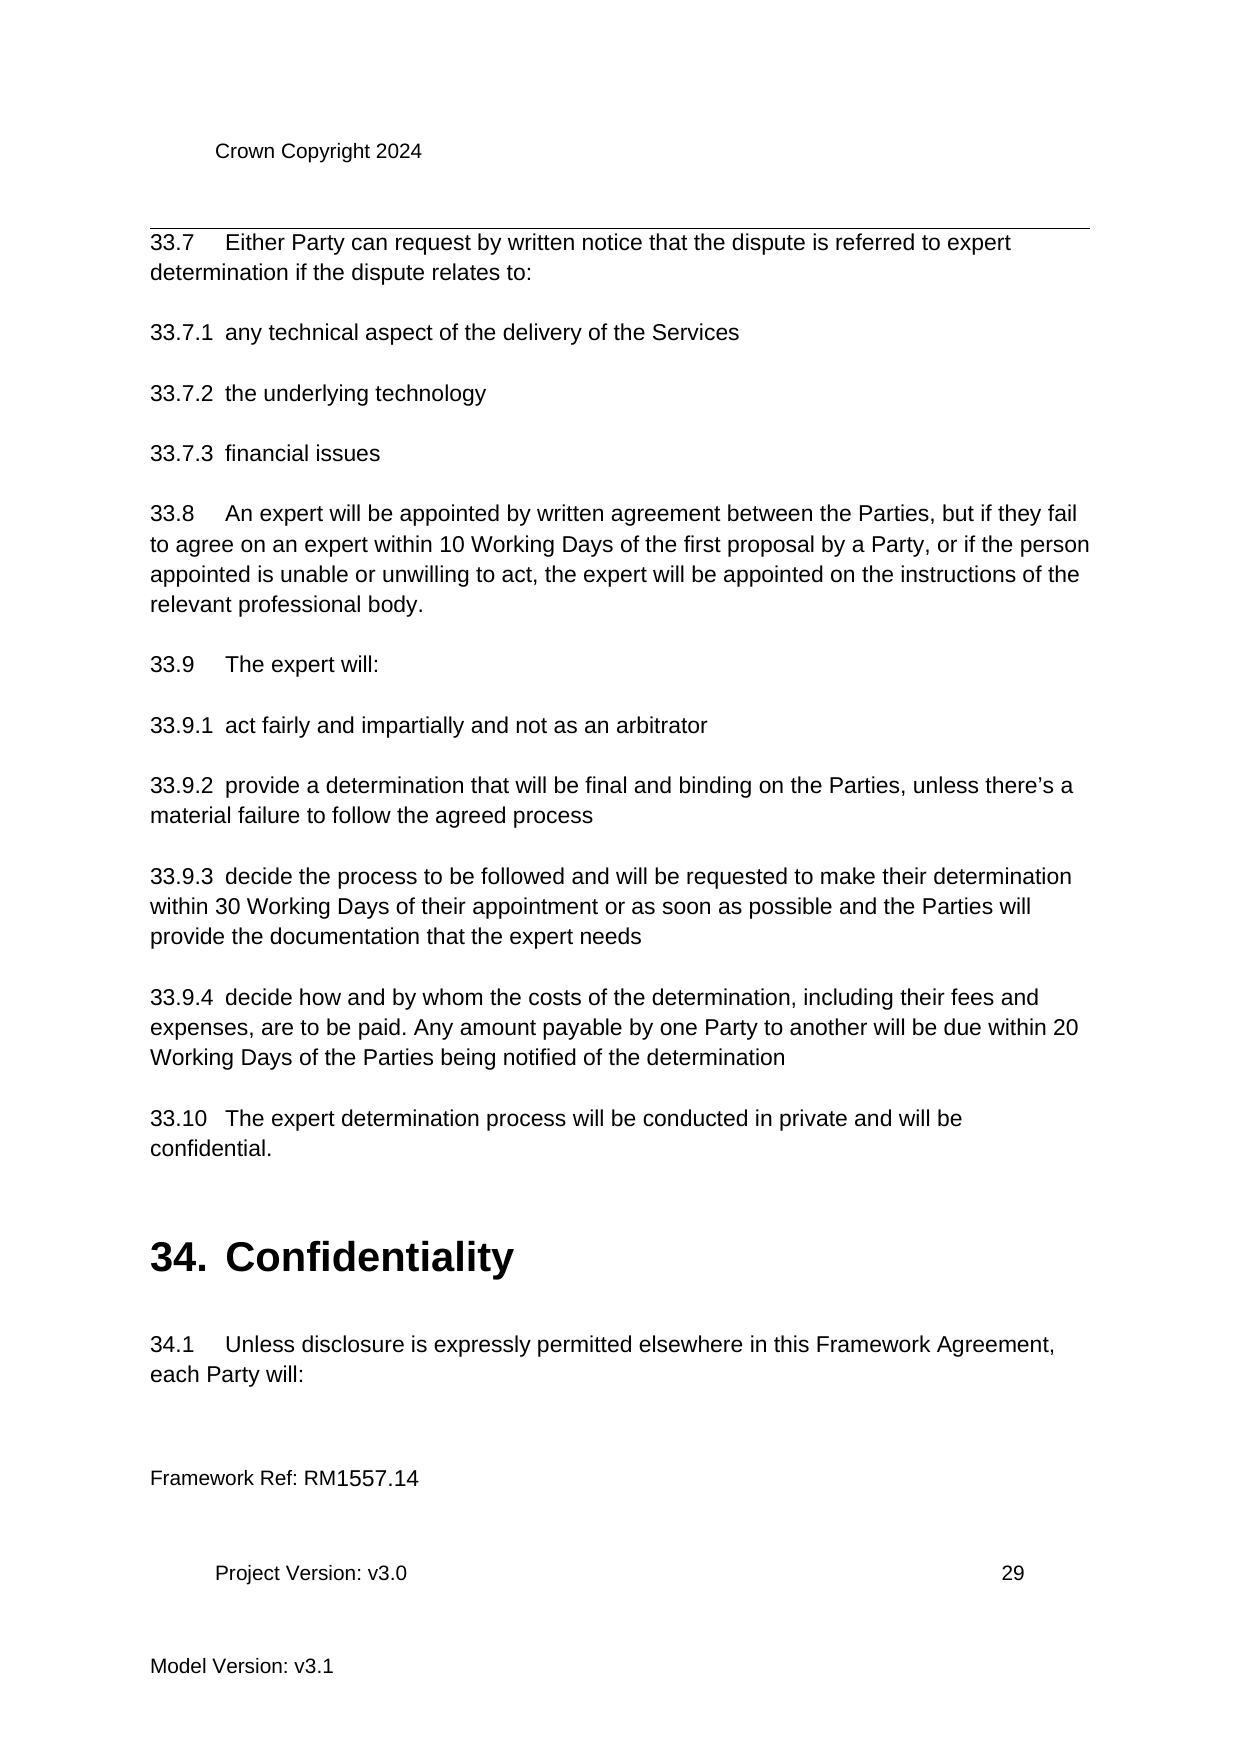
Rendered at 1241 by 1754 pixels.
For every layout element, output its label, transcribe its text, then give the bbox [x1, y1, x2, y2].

subtitle 33.9.4 decide how and by whom the costs of the determination, including their fees and expenses, are to be paid. Any amount payable by one Party to another will be due within 20 Working Days of the Parties being notified of the determination [150, 984, 1090, 1071]
subtitle 33.9.1 act fairly and impartially and not as an arbitrator [150, 712, 1090, 738]
subtitle 33.9.3 decide the process to be followed and will be requested to make their determination within 30 Working Days of their appointment or as soon as possible and the Parties will provide the documentation that the expert needs [150, 863, 1090, 950]
subtitle 33.9 The expert will: [150, 651, 1090, 678]
subtitle 33.7.2 the underlying technology [150, 379, 1090, 406]
subtitle 33.7 Either Party can request by written notice that the dispute is referred to expert determination if the dispute relates to: [150, 228, 1090, 285]
subtitle 33.10 The expert determination process will be conducted in private and will be confidential. [150, 1104, 1090, 1161]
subtitle 33.7.3 financial issues [150, 440, 1090, 466]
subtitle 33.7.1 any technical aspect of the delivery of the Services [150, 319, 1090, 346]
subtitle 33.9.2 provide a determination that will be final and binding on the Parties, unless there’s a material failure to follow the agreed process [150, 772, 1090, 829]
subtitle 34. Confidentiality [150, 1233, 1090, 1281]
subtitle 34.1 Unless disclosure is expressly permitted elsewhere in this Framework Agreement, each Party will: [150, 1331, 1090, 1387]
subtitle 33.8 An expert will be appointed by written agreement between the Parties, but if they fail to agree on an expert within 10 Working Days of the first proposal by a Party, or if the person appointed is unable or unwilling to act, the expert will be appointed on the instructions of the relevant professional body. [150, 500, 1090, 617]
